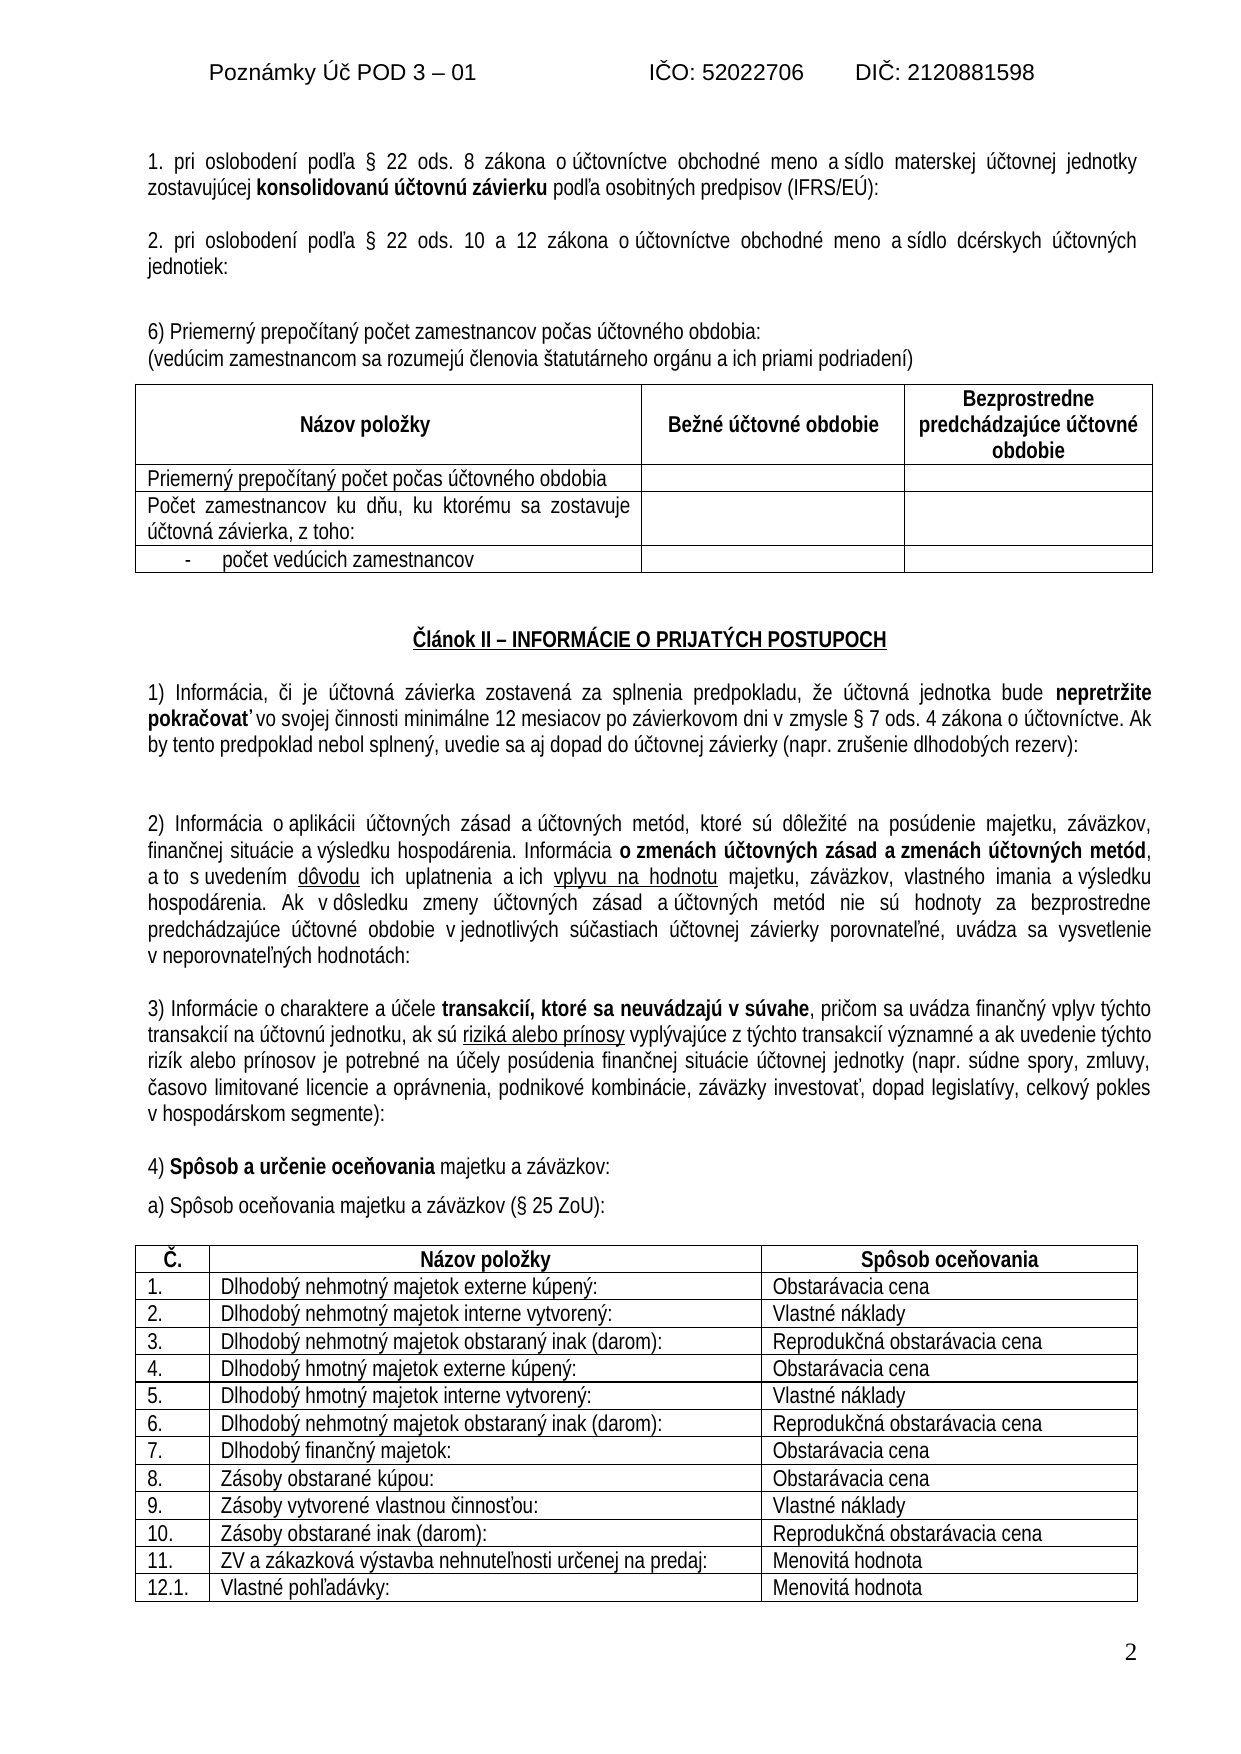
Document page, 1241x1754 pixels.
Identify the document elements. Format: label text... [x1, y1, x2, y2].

table_cell 7. [136, 1437, 209, 1464]
text Článok II – INFORMÁCIE O PRIJATÝCH POSTUPOCH [148, 626, 1152, 652]
table_cell Vlastné náklady [762, 1383, 1137, 1409]
table_cell 9. [136, 1492, 209, 1518]
table_cell Dlhodobý hmotný majetok externe kúpený: [210, 1355, 761, 1381]
table_cell Menovitá hodnota [762, 1574, 1137, 1601]
text a) Spôsob oceňovania majetku a záväzkov (§ 25 ZoU): [148, 1192, 1152, 1218]
table_cell 1. [136, 1273, 209, 1299]
table_cell [642, 546, 904, 572]
text 1) Informácia, či je účtovná závierka zostavená za splnenia predpokladu, že účtovná jednotka bude nepretržite pokračovať vo svojej činnosti minimálne 12 mesiacov po závierkovom dni v zmysle § 7 ods. 4 zákona o účtovníctve. Ak by tento predpoklad nebol splnený, uvedie sa aj dopad do účtovnej závierky (napr. zrušenie dlhodobých rezerv): [148, 678, 1152, 758]
table_cell Reprodukčná obstarávacia cena [762, 1328, 1137, 1354]
text 2. pri oslobodení podľa § 22 ods. 10 a 12 zákona o účtovníctve obchodné meno a sídlo dcérskych účtovných jednotiek: [148, 227, 1137, 279]
text 3) Informácie o charaktere a účele transakcií, ktoré sa neuvádzajú v súvahe, pričom sa uvádza finančný vplyv týchto transakcií na účtovnú jednotku, ak sú riziká alebo prínosy vyplývajúce z týchto transakcií významné a ak uvedenie týchto rizík alebo prínosov je potrebné na účely posúdenia finančnej situácie účtovnej jednotky (napr. súdne spory, zmluvy, časovo limitované licencie a oprávnenia, podnikové kombinácie, záväzky investovať, dopad legislatívy, celkový pokles v hospodárskom segmente): [148, 995, 1152, 1127]
table_cell Vlastné náklady [762, 1300, 1137, 1327]
table_cell 5. [136, 1383, 209, 1409]
table_cell Dlhodobý nehmotný majetok obstaraný inak (darom): [210, 1328, 761, 1354]
table_cell ZV a zákazková výstavba nehnuteľnosti určenej na predaj: [210, 1547, 761, 1573]
table_cell [905, 465, 1152, 491]
table_cell [905, 546, 1152, 572]
table_cell [642, 465, 904, 491]
table_cell Obstarávacia cena [762, 1437, 1137, 1464]
table_cell 11. [136, 1547, 209, 1573]
table_cell 3. [136, 1328, 209, 1354]
table_cell Obstarávacia cena [762, 1273, 1137, 1299]
table_header Č. [136, 1246, 209, 1272]
text 1. pri oslobodení podľa § 22 ods. 8 zákona o účtovníctve obchodné meno a sídlo materskej účtovnej jednotky zostavujúcej konsolidovanú účtovnú závierku podľa osobitných predpisov (IFRS/EÚ): [148, 148, 1137, 200]
table_cell 8. [136, 1465, 209, 1491]
table_header Názov položky [210, 1246, 761, 1272]
table_cell 10. [136, 1520, 209, 1546]
table_cell 2. [136, 1300, 209, 1327]
table_cell Zásoby obstarané inak (darom): [210, 1520, 761, 1546]
table_cell Dlhodobý nehmotný majetok obstaraný inak (darom): [210, 1410, 761, 1436]
table_cell [642, 492, 904, 545]
table_cell Obstarávacia cena [762, 1465, 1137, 1491]
text 4) Spôsob a určenie oceňovania majetku a záväzkov: [148, 1153, 1152, 1179]
table_header Názov položky [136, 385, 641, 463]
text 6) Priemerný prepočítaný počet zamestnancov počas účtovného obdobia: [148, 318, 1137, 344]
table_cell počet vedúcich zamestnancov [136, 546, 641, 572]
table_cell Dlhodobý finančný majetok: [210, 1437, 761, 1464]
table_cell 6. [136, 1410, 209, 1436]
table_cell Zásoby vytvorené vlastnou činnosťou: [210, 1492, 761, 1518]
table_cell Počet zamestnancov ku dňu, ku ktorému sa zostavuje účtovná závierka, z toho: [136, 492, 641, 545]
text 2) Informácia o aplikácii účtovných zásad a účtovných metód, ktoré sú dôležité na posúdenie majetku, záväzkov, finančnej situácie a výsledku hospodárenia. Informácia o zmenách účtovných zásad a zmenách účtovných metód, a to s uvedením dôvodu ich uplatnenia a ich vplyvu na hodnotu majetku, záväzkov, vlastného imania a výsledku hospodárenia. Ak v dôsledku zmeny účtovných zásad a účtovných metód nie sú hodnoty za bezprostredne predchádzajúce účtovné obdobie v jednotlivých súčastiach účtovnej závierky porovnateľné, uvádza sa vysvetlenie v neporovnateľných hodnotách: [148, 810, 1152, 968]
table_cell Priemerný prepočítaný počet počas účtovného obdobia [136, 465, 641, 491]
table_cell Obstarávacia cena [762, 1355, 1137, 1381]
table_cell [905, 492, 1152, 545]
text (vedúcim zamestnancom sa rozumejú členovia štatutárneho orgánu a ich priami podriadení) [148, 344, 1137, 371]
table_header Spôsob oceňovania [762, 1246, 1137, 1272]
table_header Bezprostredne predchádzajúce účtovné obdobie [905, 385, 1152, 463]
table_cell Zásoby obstarané kúpou: [210, 1465, 761, 1491]
table_cell Dlhodobý hmotný majetok interne vytvorený: [210, 1383, 761, 1409]
table_cell 4. [136, 1355, 209, 1381]
table_header Bežné účtovné obdobie [642, 385, 904, 463]
table_cell Dlhodobý nehmotný majetok externe kúpený: [210, 1273, 761, 1299]
table_cell Vlastné pohľadávky: [210, 1574, 761, 1601]
table_cell Reprodukčná obstarávacia cena [762, 1520, 1137, 1546]
table_cell Vlastné náklady [762, 1492, 1137, 1518]
table_cell Dlhodobý nehmotný majetok interne vytvorený: [210, 1300, 761, 1327]
table_cell Menovitá hodnota [762, 1547, 1137, 1573]
table_cell 12.1. [136, 1574, 209, 1601]
table_cell Reprodukčná obstarávacia cena [762, 1410, 1137, 1436]
